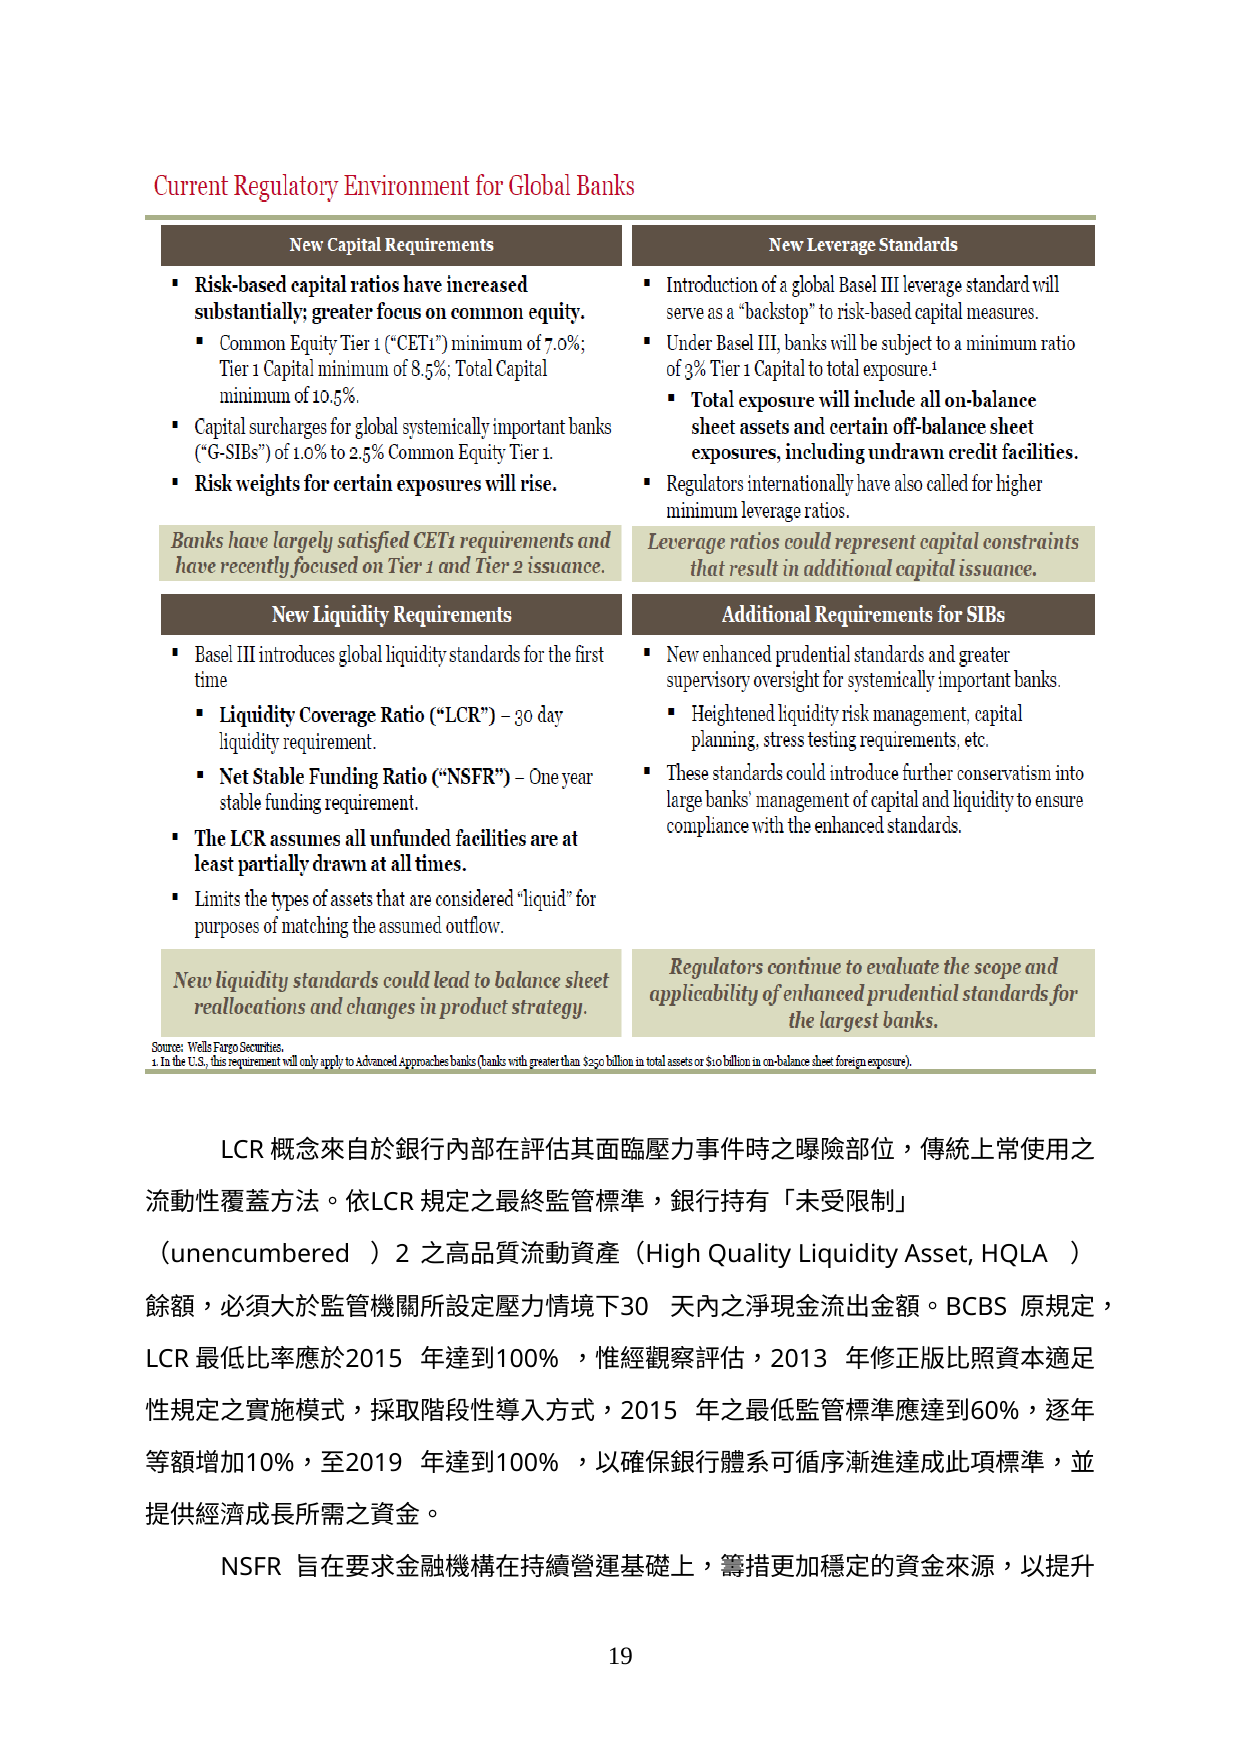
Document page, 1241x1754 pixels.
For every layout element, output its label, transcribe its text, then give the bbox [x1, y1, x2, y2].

text LCR概念來自於銀行內部在評估其面臨壓力事件時之曝險部位，傳統上常使用之流動性覆蓋方法。依LCR規定之最終監管標準，銀行持有「未受限制」（unencumbered）2之高品質流動資產（High Quality Liquidity Asset, HQLA）餘額，必須大於監管機關所設定壓力情境下30天內之淨現金流出金額。BCBS原規定，LCR最低比率應於2015年達到100%，惟經觀察評估，2013年修正版比照資本適足性規定之實施模式，採取階段性導入方式，2015年之最低監管標準應達到60%，逐年等額增加10%，至2019年達到100%，以確保銀行體系可循序漸進達成此項標準，並提供經濟成長所需之資金。 [145, 1122, 1095, 1538]
text NSFR旨在要求金融機構在持續營運基礎上，籌措更加穩定的資金來源，以提升 [145, 1538, 1095, 1591]
picture [145, 158, 1096, 1077]
